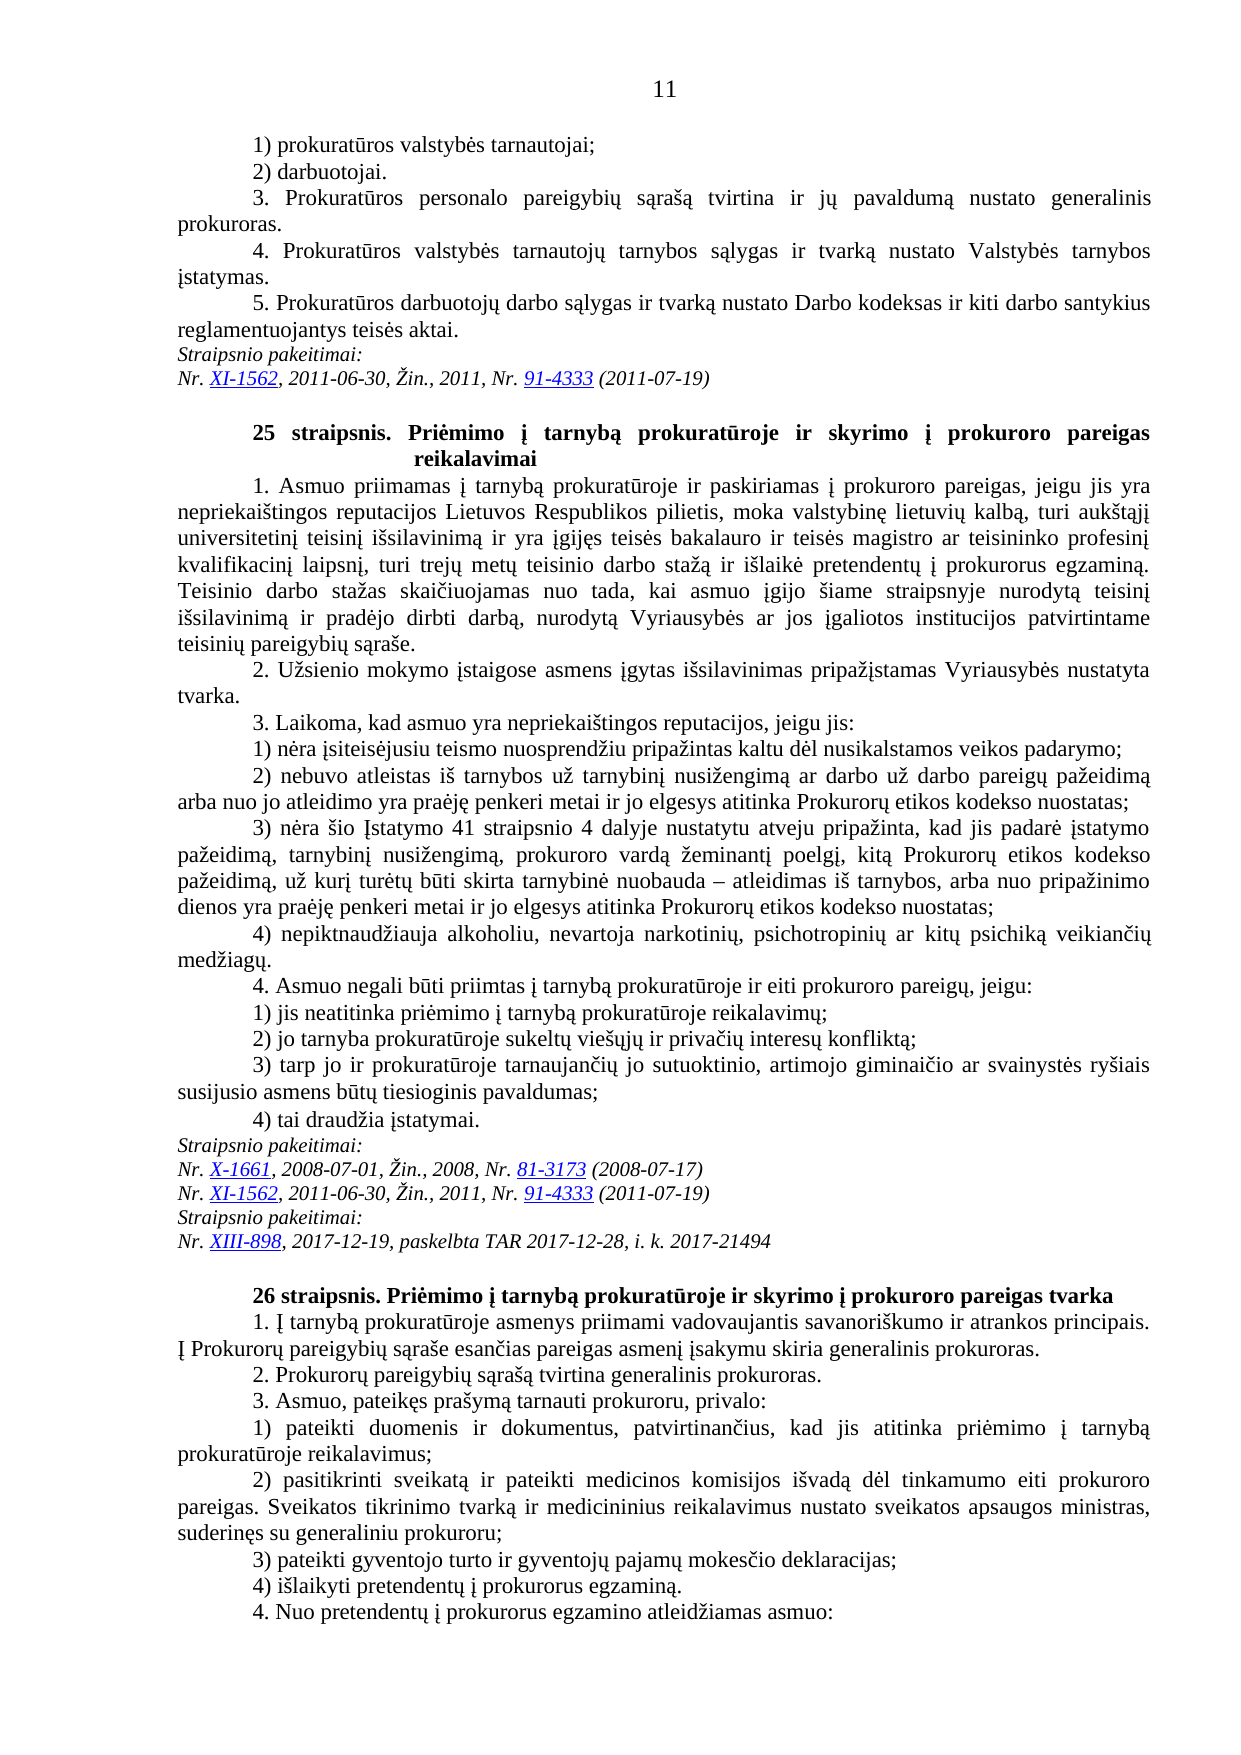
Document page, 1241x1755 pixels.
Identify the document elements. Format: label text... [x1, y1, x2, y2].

text 4) tai draudžia įstatymai. [177, 1104, 1152, 1133]
text 1. Į tarnybą prokuratūroje asmenys priimami vadovaujantis savanoriškumo ir atrankos principais. Į Prokurorų pareigybių sąraše esančias pareigas asmenį įsakymu skiria generalinis prokuroras. [177, 1308, 1152, 1361]
text 3) tarp jo ir prokuratūroje tarnaujančių jo sutuoktinio, artimojo giminaičio ar svainystės ryšiais susijusio asmens būtų tiesioginis pavaldumas; [177, 1052, 1152, 1104]
text 1. Asmuo priimamas į tarnybą prokuratūroje ir paskiriamas į prokuroro pareigas, jeigu jis yra nepriekaištingos reputacijos Lietuvos Respublikos pilietis, moka valstybinę lietuvių kalbą, turi aukštąjį universitetinį teisinį išsilavinimą ir yra įgijęs teisės bakalauro ir teisės magistro ar teisininko profesinį kvalifikacinį laipsnį, turi trejų metų teisinio darbo stažą ir išlaikė pretendentų į prokurorus egzaminą. Teisinio darbo stažas skaičiuojamas nuo tada, kai asmuo įgijo šiame straipsnyje nurodytą teisinį išsilavinimą ir pradėjo dirbti darbą, nurodytą Vyriausybės ar jos įgaliotos institucijos patvirtintame teisinių pareigybių sąraše. [177, 472, 1152, 656]
text 4. Nuo pretendentų į prokurorus egzamino atleidžiamas asmuo: [177, 1598, 1152, 1625]
text 4) nepiktnaudžiauja alkoholiu, nevartoja narkotinių, psichotropinių ar kitų psichiką veikiančių medžiagų. [177, 920, 1152, 972]
text 2) jo tarnyba prokuratūroje sukeltų viešųjų ir privačių interesų konfliktą; [177, 1025, 1152, 1052]
text 1) pateikti duomenis ir dokumentus, patvirtinančius, kad jis atitinka priėmimo į tarnybą prokuratūroje reikalavimus; [177, 1414, 1152, 1467]
text 4. Asmuo negali būti priimtas į tarnybą prokuratūroje ir eiti prokuroro pareigų, jeigu: [177, 972, 1152, 999]
text 1) nėra įsiteisėjusiu teismo nuosprendžiu pripažintas kaltu dėl nusikalstamos veikos padarymo; [177, 735, 1152, 762]
text Nr. XIII-898, 2017-12-19, paskelbta TAR 2017-12-28, i. k. 2017-21494 [177, 1229, 1152, 1253]
text Straipsnio pakeitimai: [177, 342, 1152, 366]
text 3. Prokuratūros personalo pareigybių sąrašą tvirtina ir jų pavaldumą nustato generalinis prokuroras. [177, 184, 1152, 237]
text 2. Prokurorų pareigybių sąrašą tvirtina generalinis prokuroras. [177, 1361, 1152, 1387]
text 3) pateikti gyventojo turto ir gyventojų pajamų mokesčio deklaracijas; [177, 1546, 1152, 1572]
text 2) pasitikrinti sveikatą ir pateikti medicinos komisijos išvadą dėl tinkamumo eiti prokuroro pareigas. Sveikatos tikrinimo tvarką ir medicininius reikalavimus nustato sveikatos apsaugos ministras, suderinęs su generaliniu prokuroru; [177, 1467, 1152, 1546]
text Nr. X-1661, 2008-07-01, Žin., 2008, Nr. 81-3173 (2008-07-17) [177, 1157, 1152, 1181]
text 2. Užsienio mokymo įstaigose asmens įgytas išsilavinimas pripažįstamas Vyriausybės nustatyta tvarka. [177, 656, 1152, 709]
text 5. Prokuratūros darbuotojų darbo sąlygas ir tvarką nustato Darbo kodeksas ir kiti darbo santykius reglamentuojantys teisės aktai. [177, 289, 1152, 342]
text 1) prokuratūros valstybės tarnautojai; [177, 131, 1152, 158]
text 3. Asmuo, pateikęs prašymą tarnauti prokuroru, privalo: [177, 1387, 1152, 1414]
text 2) nebuvo atleistas iš tarnybos už tarnybinį nusižengimą ar darbo už darbo pareigų pažeidimą arba nuo jo atleidimo yra praėję penkeri metai ir jo elgesys atitinka Prokurorų etikos kodekso nuostatas; [177, 762, 1152, 814]
text 1) jis neatitinka priėmimo į tarnybą prokuratūroje reikalavimų; [177, 999, 1152, 1025]
text 3) nėra šio Įstatymo 41 straipsnio 4 dalyje nustatytu atveju pripažinta, kad jis padarė įstatymo pažeidimą, tarnybinį nusižengimą, prokuroro vardą žeminantį poelgį, kitą Prokurorų etikos kodekso pažeidimą, už kurį turėtų būti skirta tarnybinė nuobauda – atleidimas iš tarnybos, arba nuo pripažinimo dienos yra praėję penkeri metai ir jo elgesys atitinka Prokurorų etikos kodekso nuostatas; [177, 814, 1152, 920]
text 4. Prokuratūros valstybės tarnautojų tarnybos sąlygas ir tvarką nustato Valstybės tarnybos įstatymas. [177, 237, 1152, 289]
text 2) darbuotojai. [177, 158, 1152, 184]
text Straipsnio pakeitimai: [177, 1205, 1152, 1229]
text 26 straipsnis. Priėmimo į tarnybą prokuratūroje ir skyrimo į prokuroro pareigas tvarka [252, 1282, 1152, 1308]
text Nr. XI-1562, 2011-06-30, Žin., 2011, Nr. 91-4333 (2011-07-19) [177, 366, 1152, 390]
text Nr. XI-1562, 2011-06-30, Žin., 2011, Nr. 91-4333 (2011-07-19) [177, 1181, 1152, 1205]
text 4) išlaikyti pretendentų į prokurorus egzaminą. [177, 1572, 1152, 1598]
text 3. Laikoma, kad asmuo yra nepriekaištingos reputacijos, jeigu jis: [177, 709, 1152, 735]
text Straipsnio pakeitimai: [177, 1133, 1152, 1157]
text 25 straipsnis. Priėmimo į tarnybą prokuratūroje ir skyrimo į prokuroro pareigas reikalavimai [252, 419, 1152, 472]
